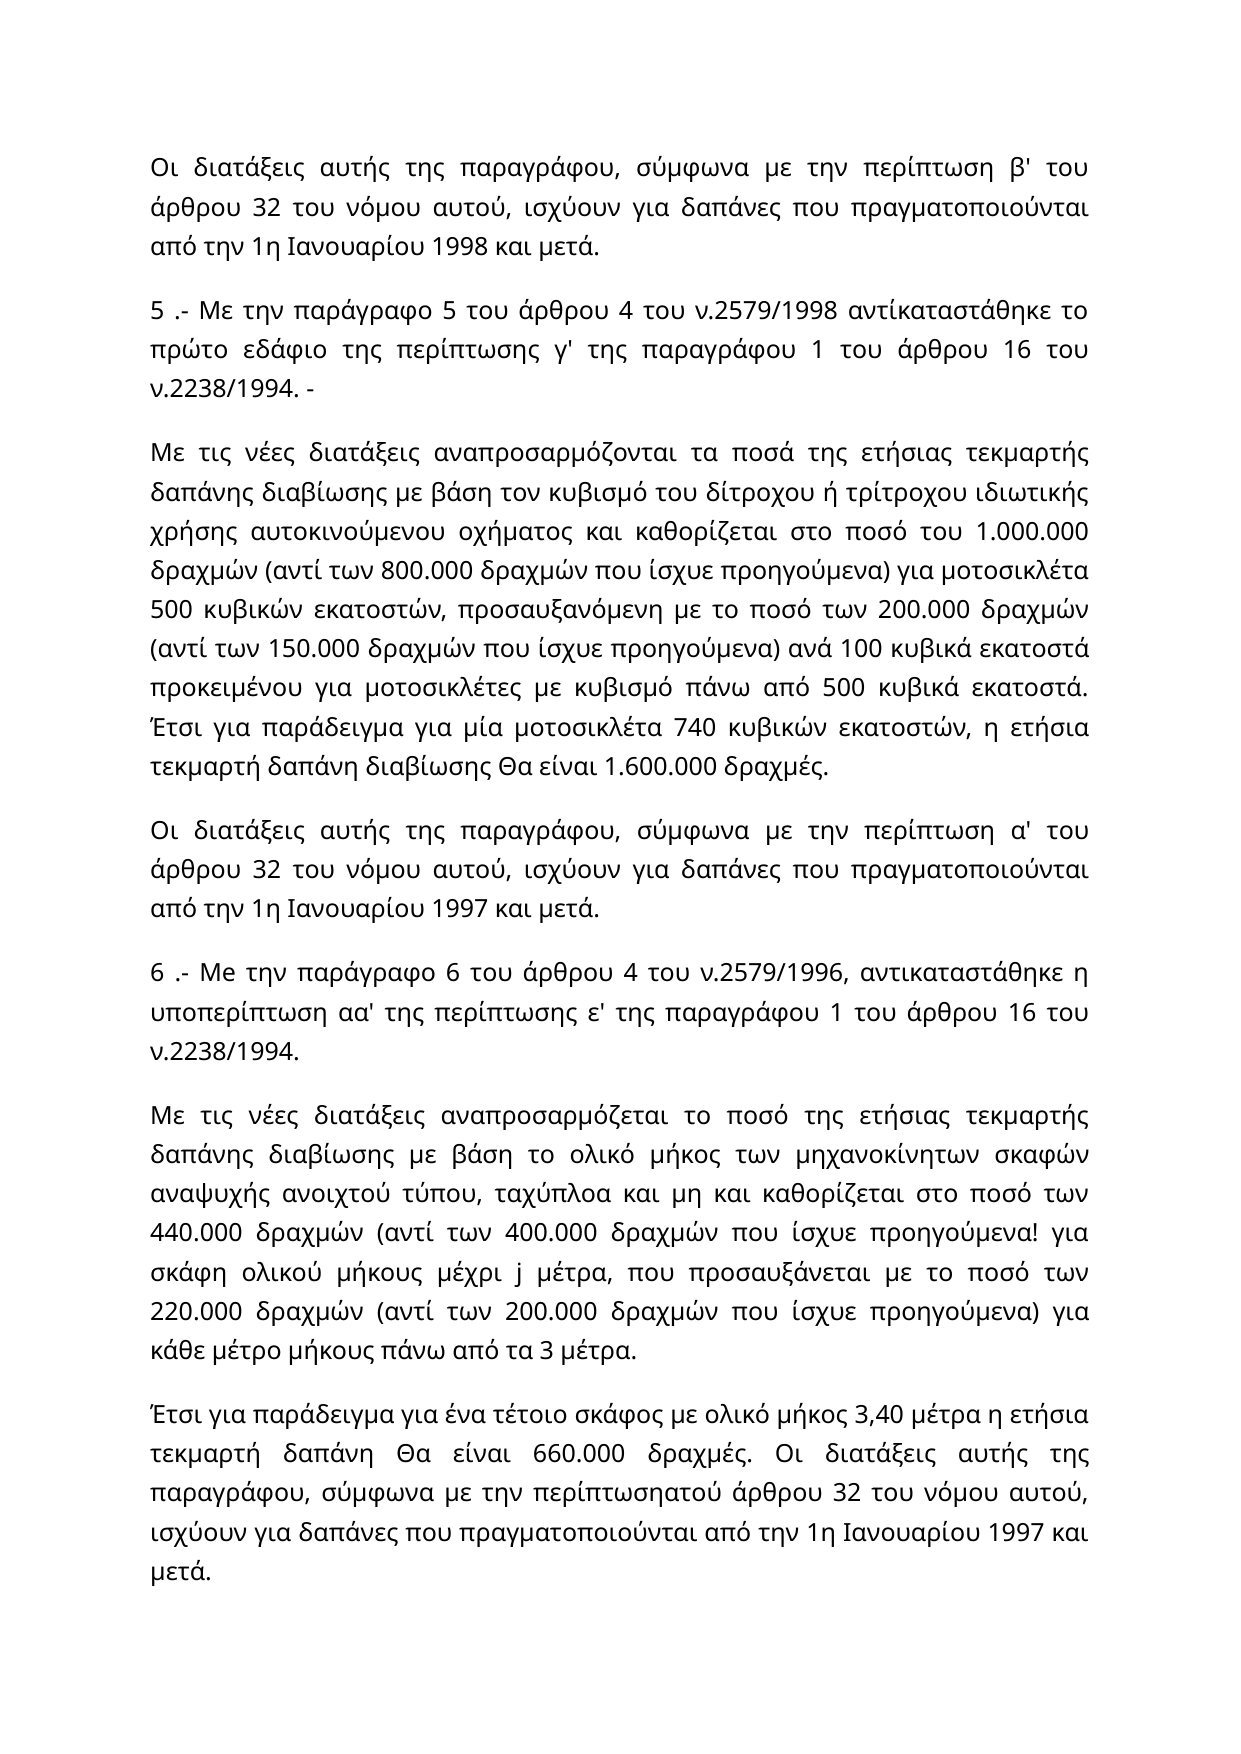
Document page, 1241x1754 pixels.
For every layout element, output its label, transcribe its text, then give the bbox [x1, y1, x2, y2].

text Με τις νέες διατάξεις αναπροσαρμόζεται το ποσό της ετήσιας τεκμαρτής δαπάνης διαβίωσης με βάση το ολικό μήκος των μηχανοκίνητων σκαφών αναψυχής ανοιχτού τύπου, ταχύπλοα και μη και καθορίζεται στο ποσό των 440.000 δραχμών (αντί των 400.000 δραχμών που ίσχυε προηγούμενα! για σκάφη ολικού μήκους μέχρι j μέτρα, που προσαυξάνεται με το ποσό των 220.000 δραχμών (αντί των 200.000 δραχμών που ίσχυε προηγούμενα) για κάθε μέτρο μήκους πάνω από τα 3 μέτρα. [150, 1097, 1090, 1367]
text Έτσι για παράδειγμα για ένα τέτοιο σκάφος με ολικό μήκος 3,40 μέτρα η ετήσια τεκμαρτή δαπάνη Θα είναι 660.000 δραχμές. Οι διατάξεις αυτής της παραγράφου, σύμφωνα με την περίπτωσηατού άρθρου 32 του νόμου αυτού, ισχύουν για δαπάνες που πραγματοποιούνται από την 1η Ιανουαρίου 1997 και μετά. [150, 1397, 1090, 1587]
text 6 .- Me την παράγραφο 6 του άρθρου 4 του ν.2579/1996, αντικαταστάθηκε η υποπερίπτωση αα' της περίπτωσης ε' της παραγράφου 1 του άρθρου 16 του ν.2238/1994. [150, 955, 1090, 1067]
text Οι διατάξεις αυτής της παραγράφου, σύμφωνα με την περίπτωση β' του άρθρου 32 του νόμου αυτού, ισχύουν για δαπάνες που πραγματοποιούνται από την 1η Ιανουαρίου 1998 και μετά. [150, 150, 1090, 262]
text 5 .- Με την παράγραφο 5 του άρθρου 4 του ν.2579/1998 αντίκαταστάθηκε το πρώτο εδάφιο της περίπτωσης γ' της παραγράφου 1 του άρθρου 16 του ν.2238/1994. - [150, 292, 1090, 405]
text Με τις νέες διατάξεις αναπροσαρμόζονται τα ποσά της ετήσιας τεκμαρτής δαπάνης διαβίωσης με βάση τον κυβισμό του δίτροχου ή τρίτροχου ιδιωτικής χρήσης αυτοκινούμενου οχήματος και καθορίζεται στο ποσό του 1.000.000 δραχμών (αντί των 800.000 δραχμών που ίσχυε προηγούμενα) για μοτοσικλέτα 500 κυβικών εκατοστών, προσαυξανόμενη με το ποσό των 200.000 δραχμών (αντί των 150.000 δραχμών που ίσχυε προηγούμενα) ανά 100 κυβικά εκατοστά προκειμένου για μοτοσικλέτες με κυβισμό πάνω από 500 κυβικά εκατοστά. Έτσι για παράδειγμα για μία μοτοσικλέτα 740 κυβικών εκατοστών, η ετήσια τεκμαρτή δαπάνη διαβίωσης Θα είναι 1.600.000 δραχμές. [150, 435, 1090, 782]
text Οι διατάξεις αυτής της παραγράφου, σύμφωνα με την περίπτωση α' του άρθρου 32 του νόμου αυτού, ισχύουν για δαπάνες που πραγματοποιούνται από την 1η Ιανουαρίου 1997 και μετά. [150, 812, 1090, 925]
